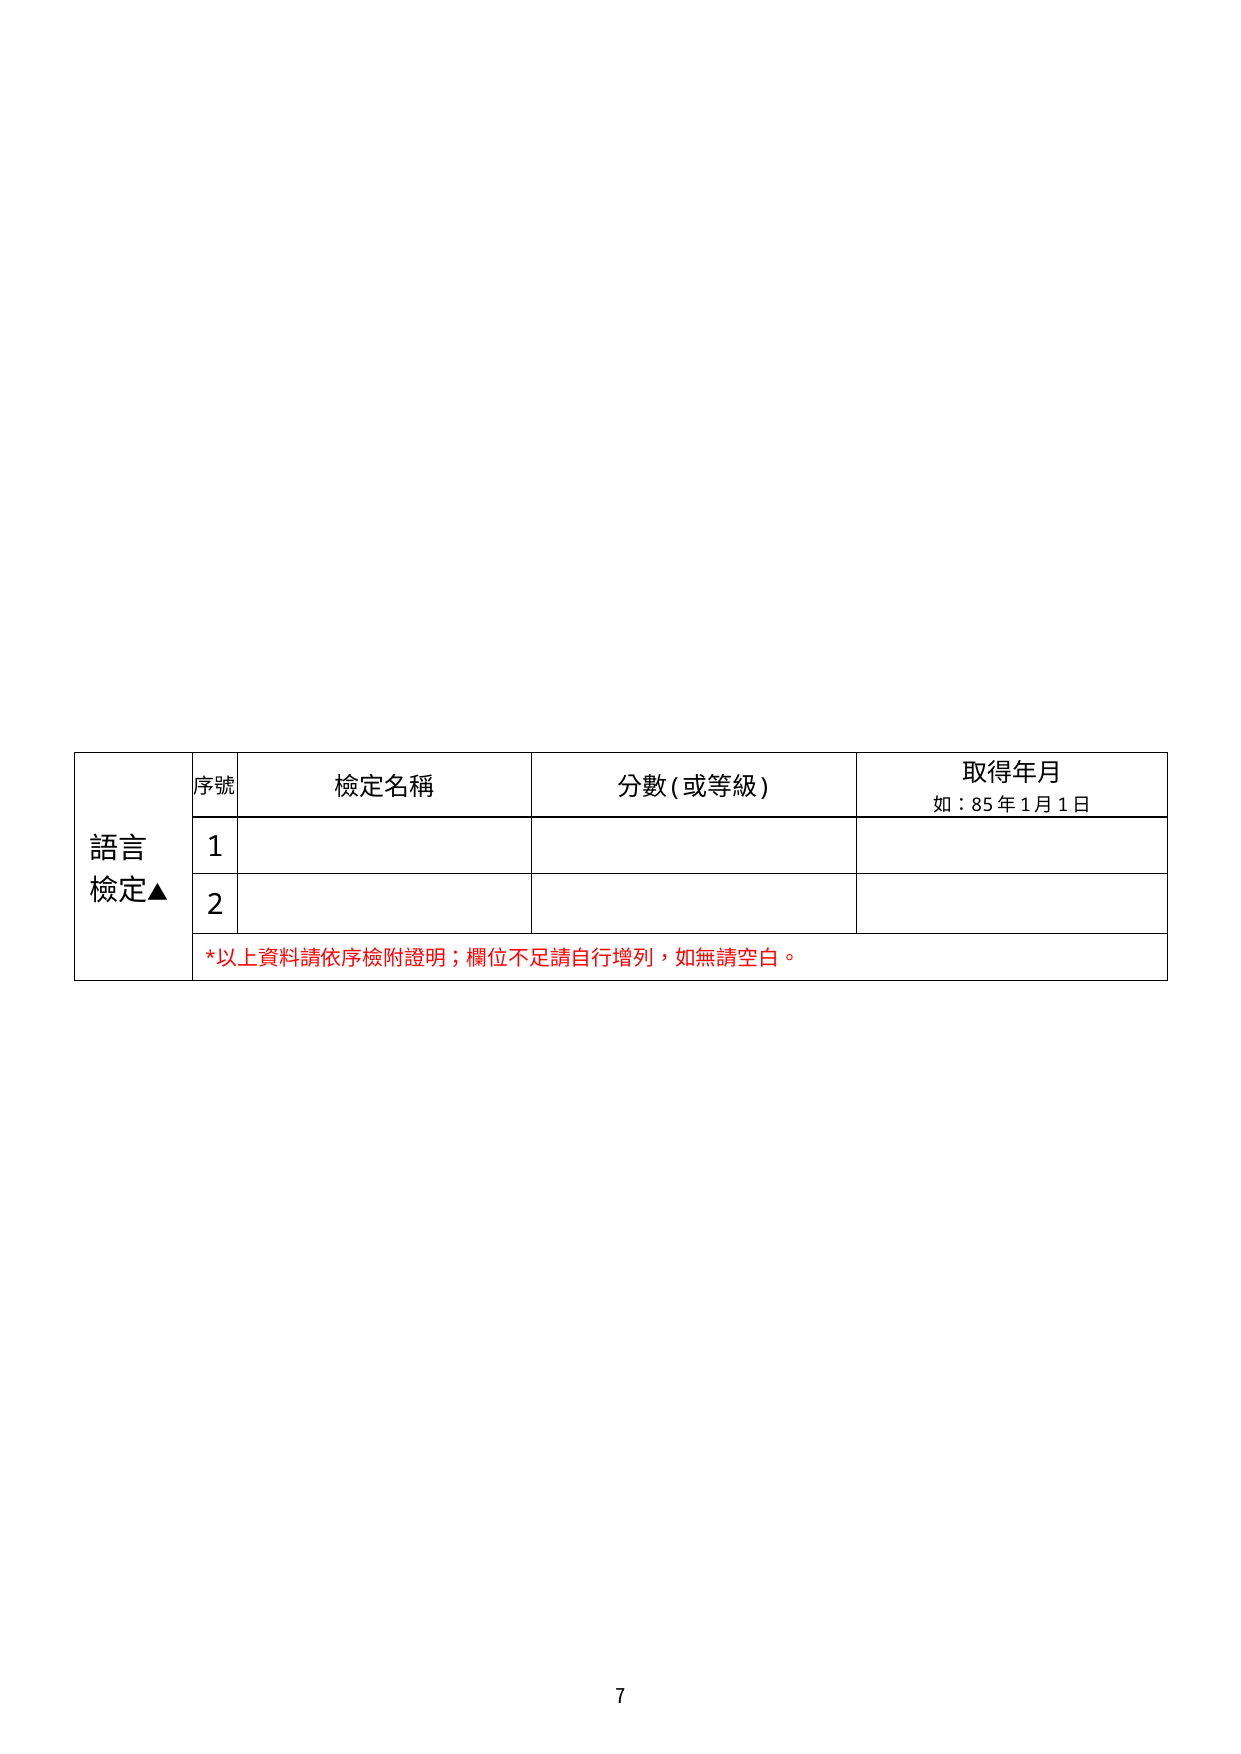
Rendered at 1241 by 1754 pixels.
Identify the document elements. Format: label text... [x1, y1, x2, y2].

table_cell 2 [193, 874, 237, 933]
table_cell 取得年月 如：85年1月1日 [857, 753, 1167, 816]
table_cell 檢定名稱 [238, 753, 531, 816]
table_cell 語言 檢定▲ [75, 753, 192, 980]
table_cell 序號 [193, 753, 237, 816]
table_cell 分數(或等級) [532, 753, 856, 816]
table_cell [857, 818, 1167, 873]
table_cell [532, 818, 856, 873]
table_cell [857, 874, 1167, 933]
table_cell 1 [193, 818, 237, 873]
table_cell *以上資料請依序檢附證明；欄位不足請自行增列，如無請空白。 [193, 934, 1167, 980]
table_cell [532, 874, 856, 933]
table_cell [238, 818, 531, 873]
table_cell [238, 874, 531, 933]
